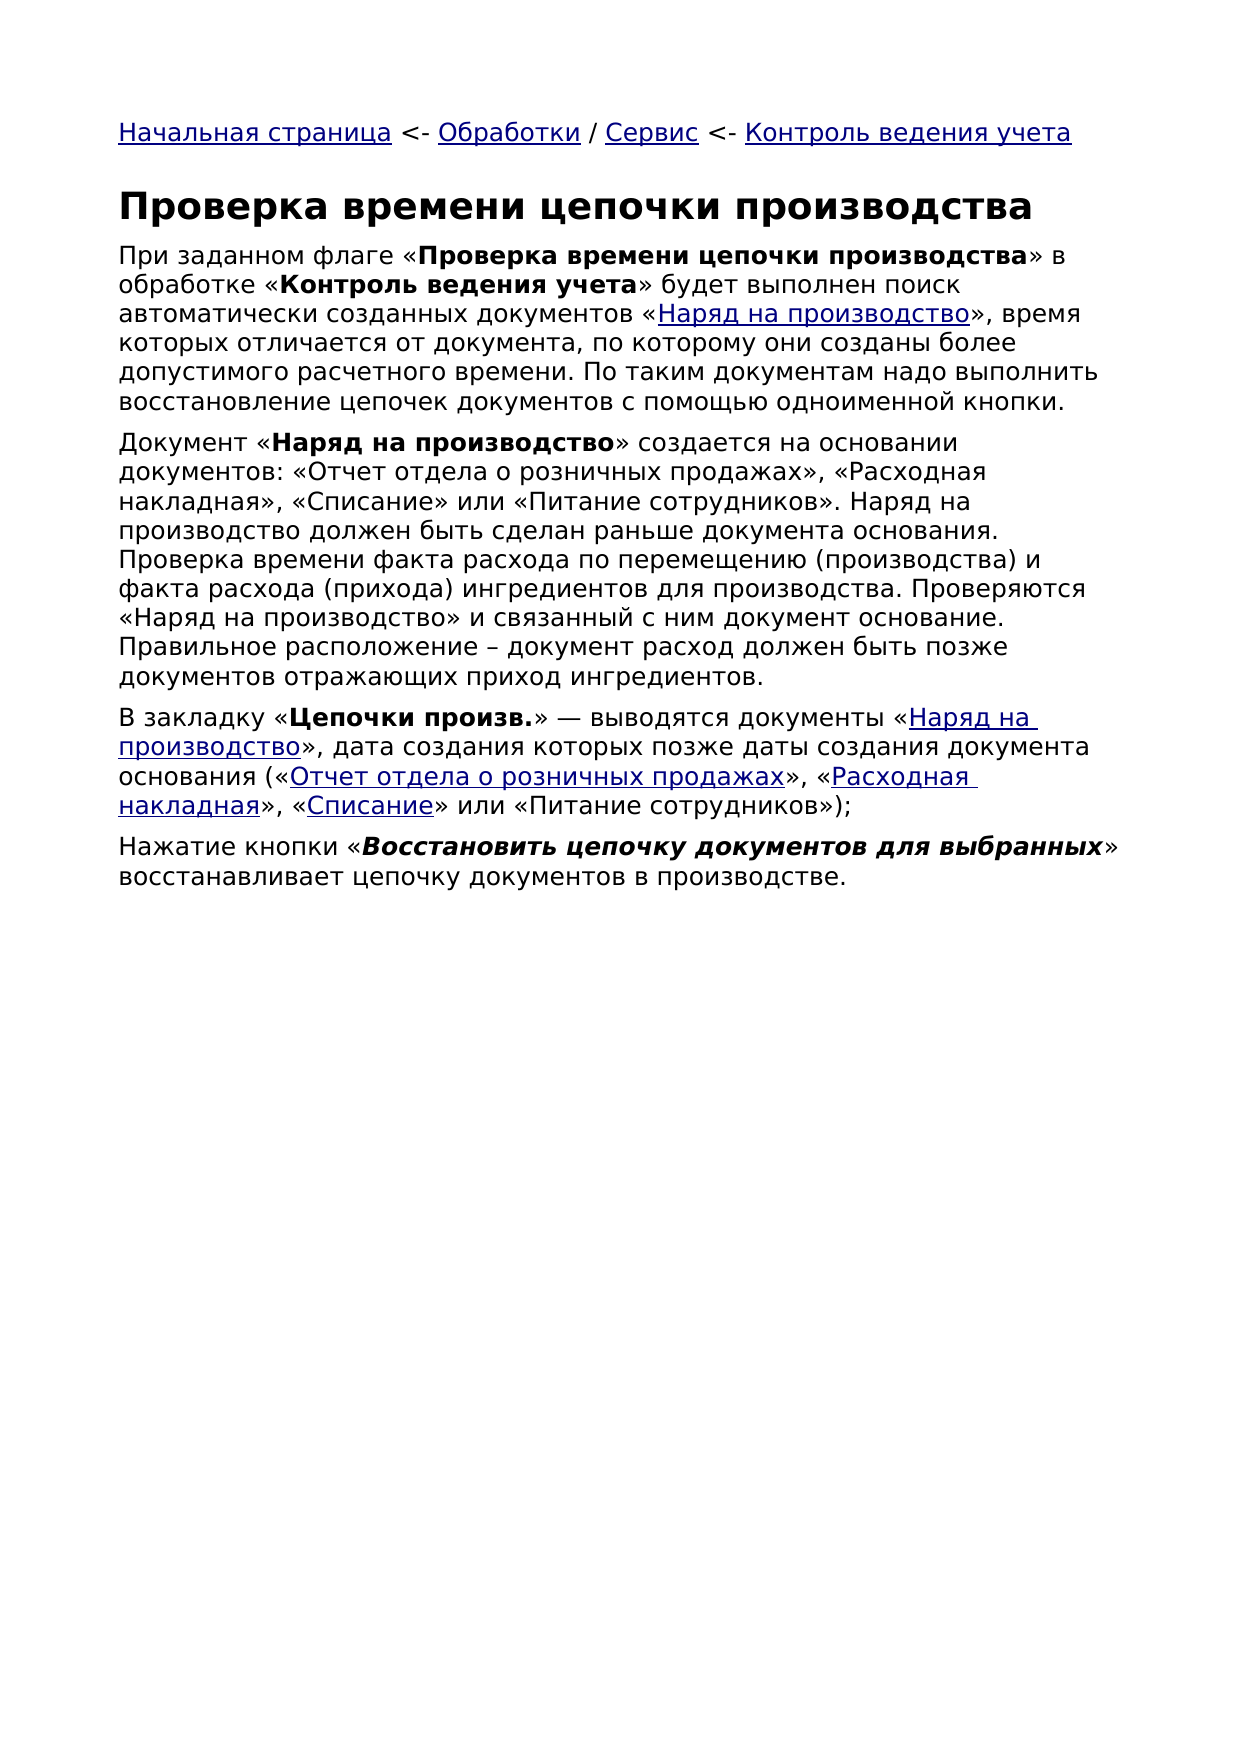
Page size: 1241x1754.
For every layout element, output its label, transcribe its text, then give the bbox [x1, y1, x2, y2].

text Документ «Наряд на производство» создается на основании документов: «Отчет отдела о розничных продажах», «Расходная накладная», «Списание» или «Питание сотрудников». Наряд на производство должен быть сделан раньше документа основания. Проверка времени факта расхода по перемещению (производства) и факта расхода (прихода) ингредиентов для производства. Проверяются «Наряд на производство» и связанный с ним документ основание. Правильное расположение – документ расход должен быть позже документов отражающих приход ингредиентов. [118, 428, 1122, 691]
text Начальная страница <- Обработки / Сервис <- Контроль ведения учета [118, 118, 1122, 147]
text При заданном флаге «Проверка времени цепочки производства» в обработке «Контроль ведения учета» будет выполнен поиск автоматически созданных документов «Наряд на производство», время которых отличается от документа, по которому они созданы более допустимого расчетного времени. По таким документам надо выполнить восстановление цепочек документов с помощью одноименной кнопки. [118, 241, 1122, 416]
subtitle Проверка времени цепочки производства [118, 185, 1122, 228]
text Нажатие кнопки «Восстановить цепочку документов для выбранных» восстанавливает цепочку документов в производстве. [118, 833, 1122, 891]
text В закладку «Цепочки произв.» — выводятся документы «Наряд на производство», дата создания которых позже даты создания документа основания («Отчет отдела о розничных продажах», «Расходная накладная», «Списание» или «Питание сотрудников»); [118, 703, 1122, 820]
